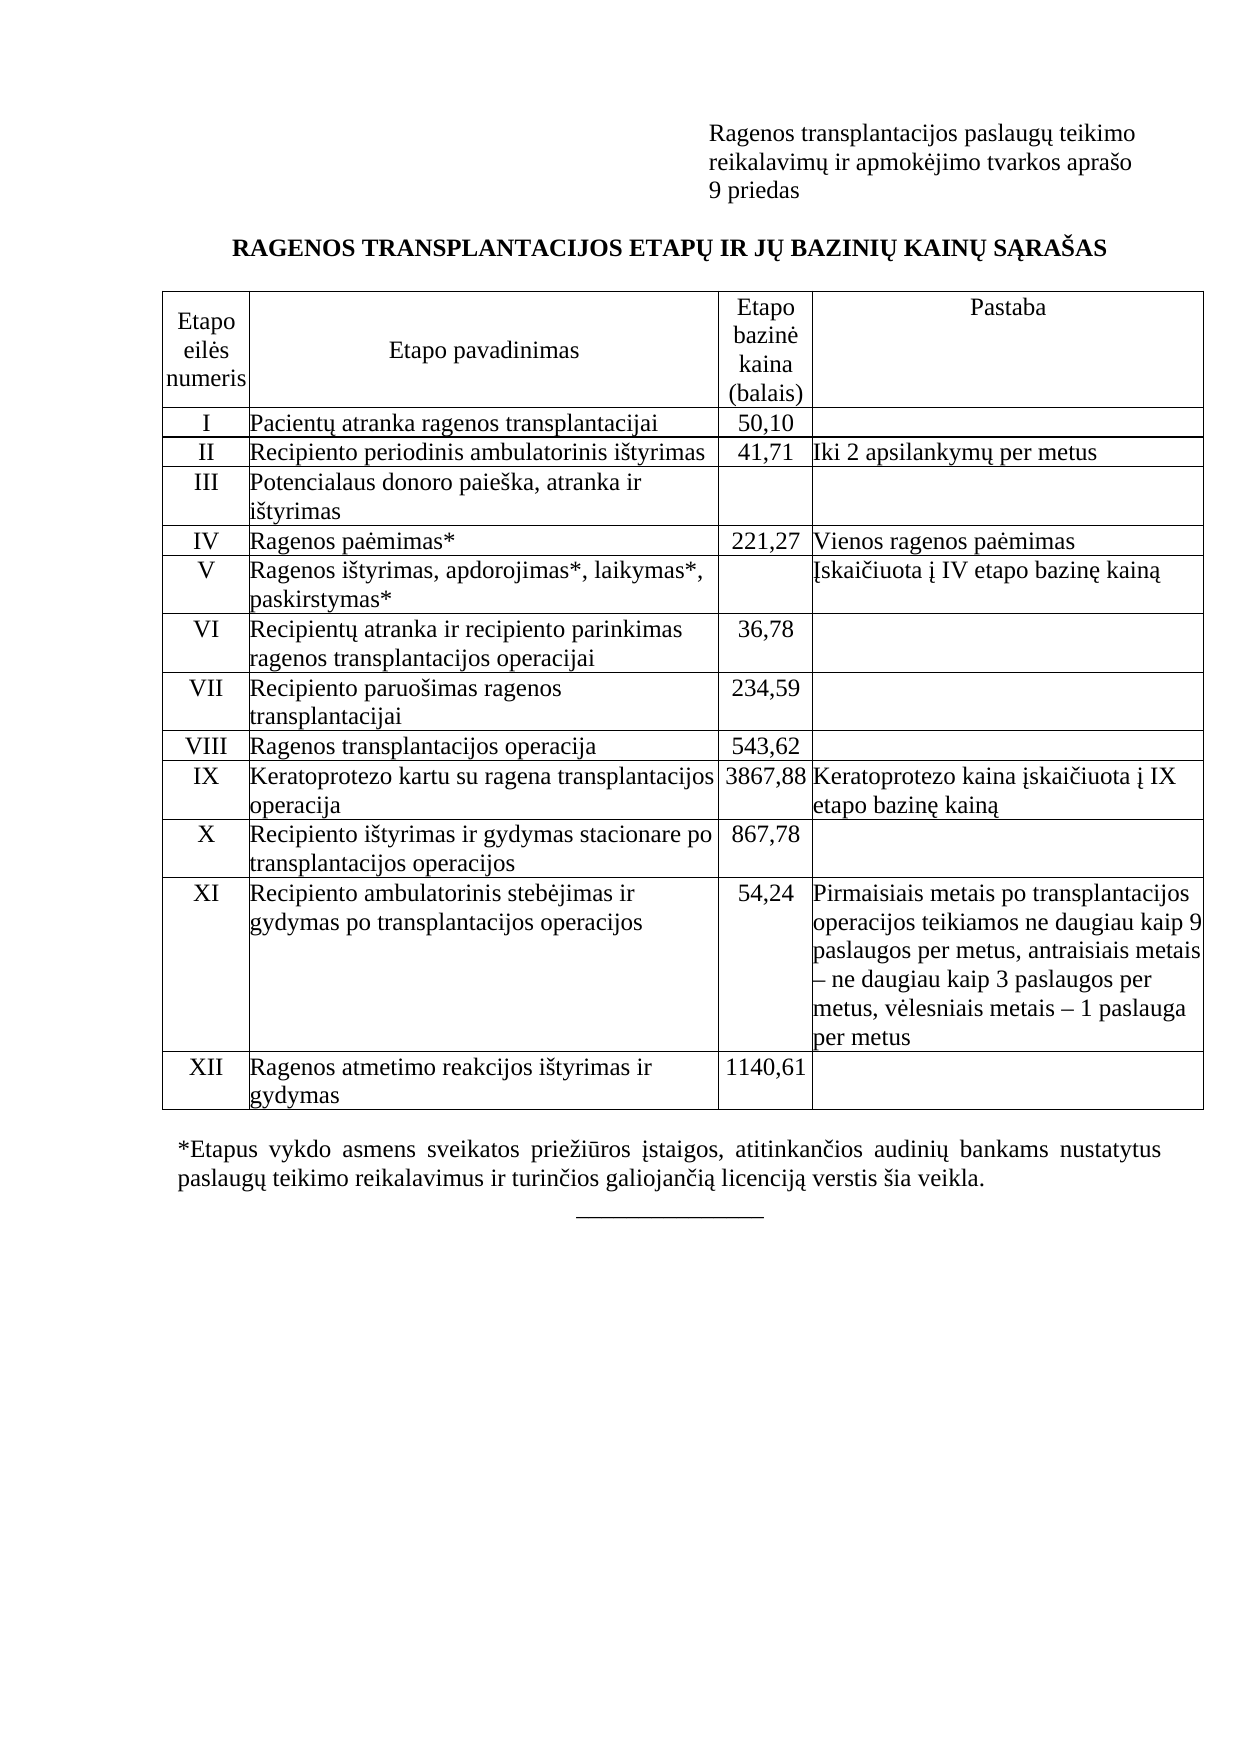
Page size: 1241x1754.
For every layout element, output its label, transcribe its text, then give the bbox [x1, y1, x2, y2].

table_cell Keratoprotezo kartu su ragena transplantacijos operacija [250, 761, 718, 818]
table_cell [813, 467, 1203, 525]
table_cell [813, 820, 1203, 877]
table_cell [813, 614, 1203, 672]
table_cell Iki 2 apsilankymų per metus [813, 438, 1203, 466]
table_header Etapo bazinė kaina (balais) [719, 292, 812, 407]
table_cell IX [163, 761, 249, 818]
table_cell Potencialaus donoro paieška, atranka ir ištyrimas [250, 467, 718, 525]
table_cell Recipiento ambulatorinis stebėjimas ir gydymas po transplantacijos operacijos [250, 878, 718, 1051]
table_cell 50,10 [719, 408, 812, 436]
table_cell 543,62 [719, 731, 812, 760]
text Ragenos transplantacijos paslaugų teikimo [709, 118, 1162, 147]
table_cell [719, 467, 812, 525]
table_cell VII [163, 673, 249, 730]
table_cell Recipiento periodinis ambulatorinis ištyrimas [250, 438, 718, 466]
table_cell [813, 673, 1203, 730]
text *Etapus vykdo asmens sveikatos priežiūros įstaigos, atitinkančios audinių bankams nustatytus paslaugų teikimo reikalavimus ir turinčios galiojančią licenciją verstis šia veikla. [177, 1134, 1162, 1192]
table_cell Keratoprotezo kaina įskaičiuota į IX etapo bazinę kainą [813, 761, 1203, 818]
table_cell X [163, 820, 249, 877]
table_cell Pirmaisiais metais po transplantacijos operacijos teikiamos ne daugiau kaip 9 paslaugos per metus, antraisiais metais – ne daugiau kaip 3 paslaugos per metus, vėlesniais metais – 1 paslauga per metus [813, 878, 1203, 1051]
table_cell Vienos ragenos paėmimas [813, 526, 1203, 554]
table_cell III [163, 467, 249, 525]
table_cell [719, 556, 812, 613]
text RAGENOS TRANSPLANTACIJOS ETAPŲ IR JŲ BAZINIŲ KAINŲ SĄRAŠAS [177, 233, 1162, 262]
table_cell 36,78 [719, 614, 812, 672]
table_cell XI [163, 878, 249, 1051]
table_cell 234,59 [719, 673, 812, 730]
text _______________ [177, 1192, 1162, 1220]
table_cell Recipientų atranka ir recipiento parinkimas ragenos transplantacijos operacijai [250, 614, 718, 672]
table_cell Recipiento ištyrimas ir gydymas stacionare po transplantacijos operacijos [250, 820, 718, 877]
table_cell 221,27 [719, 526, 812, 554]
table_cell II [163, 438, 249, 466]
table_cell Ragenos transplantacijos operacija [250, 731, 718, 760]
table_cell V [163, 556, 249, 613]
table_header Pastaba [813, 292, 1203, 407]
table_cell 867,78 [719, 820, 812, 877]
table_cell IV [163, 526, 249, 554]
table_cell XII [163, 1052, 249, 1109]
table_cell VI [163, 614, 249, 672]
table_cell Pacientų atranka ragenos transplantacijai [250, 408, 718, 436]
table_cell 3867,88 [719, 761, 812, 818]
table_cell Ragenos atmetimo reakcijos ištyrimas ir gydymas [250, 1052, 718, 1109]
table_header Etapo pavadinimas [250, 292, 718, 407]
table_cell 41,71 [719, 438, 812, 466]
table_cell 54,24 [719, 878, 812, 1051]
table_cell I [163, 408, 249, 436]
table_cell [813, 731, 1203, 760]
table_cell Ragenos ištyrimas, apdorojimas*, laikymas*, paskirstymas* [250, 556, 718, 613]
table_cell Įskaičiuota į IV etapo bazinę kainą [813, 556, 1203, 613]
table_header Etapo eilės numeris [163, 292, 249, 407]
text reikalavimų ir apmokėjimo tvarkos aprašo [709, 147, 1162, 176]
table_cell 1140,61 [719, 1052, 812, 1109]
text 9 priedas [709, 176, 1162, 204]
table_cell [813, 1052, 1203, 1109]
table_cell Recipiento paruošimas ragenos transplantacijai [250, 673, 718, 730]
table_cell [813, 408, 1203, 436]
table_cell VIII [163, 731, 249, 760]
table_cell Ragenos paėmimas* [250, 526, 718, 554]
